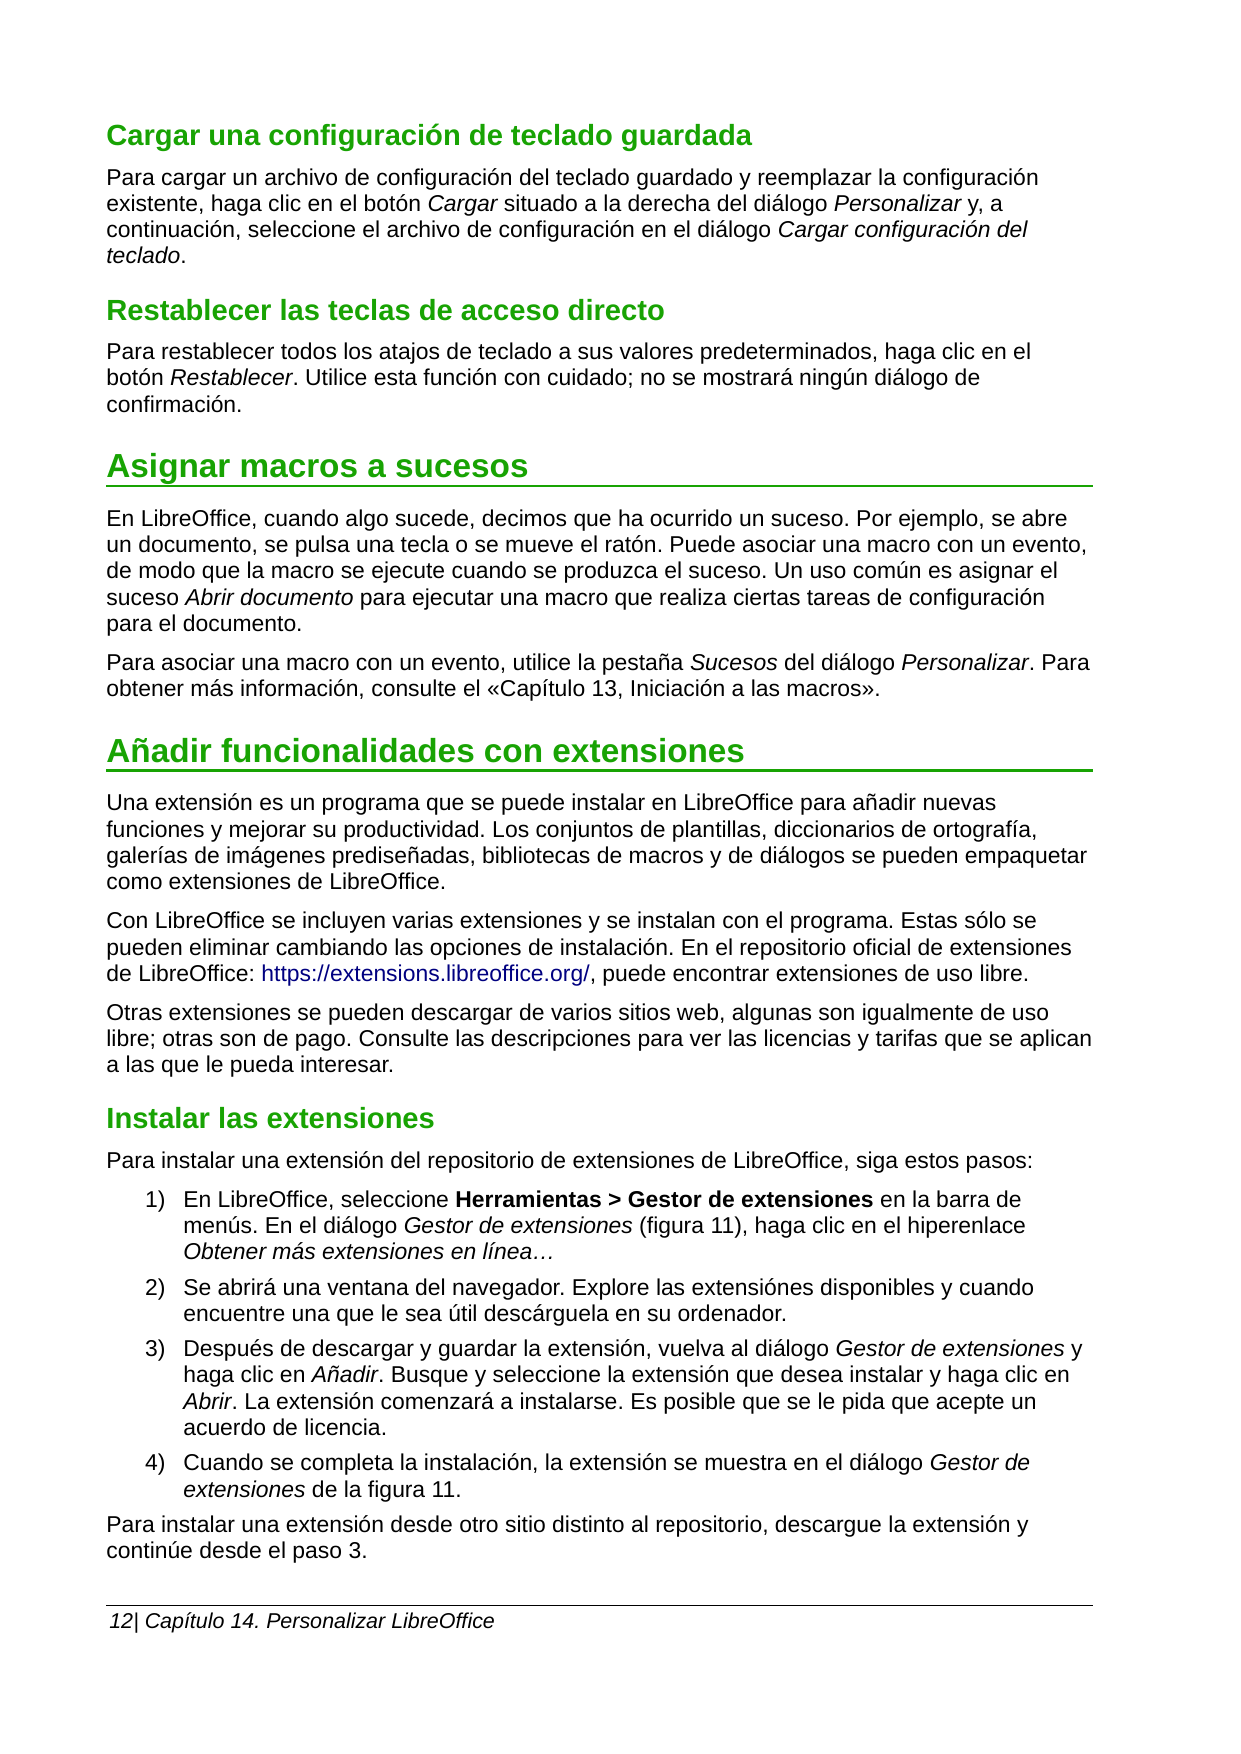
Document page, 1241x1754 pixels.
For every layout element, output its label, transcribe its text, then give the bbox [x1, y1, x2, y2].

text Para restablecer todos los atajos de teclado a sus valores predeterminados, haga clic en el botón Restablecer. Utilice esta función con cuidado; no se mostrará ningún diálogo de confirmación. [106, 338, 1093, 417]
text Para instalar una extensión desde otro sitio distinto al repositorio, descargue la extensión y continúe desde el paso 3. [106, 1511, 1093, 1564]
text Con LibreOffice se incluyen varias extensiones y se instalan con el programa. Estas sólo se pueden eliminar cambiando las opciones de instalación. En el repositorio oficial de extensiones de LibreOffice: https://extensions.libreoffice.org/, puede encontrar extensiones de uso libre. [106, 907, 1093, 986]
subtitle Restablecer las teclas de acceso directo [106, 292, 1093, 326]
text Para cargar un archivo de configuración del teclado guardado y reemplazar la configuración existente, haga clic en el botón Cargar situado a la derecha del diálogo Personalizar y, a continuación, seleccione el archivo de configuración en el diálogo Cargar configuración del teclado. [106, 163, 1093, 269]
list En LibreOffice, seleccione Herramientas > Gestor de extensiones en la barra de menús. En el diálogo Gestor de extensiones (figura 11), haga clic en el hiperenlace Obtener más extensiones en línea… [165, 1186, 1093, 1265]
list Después de descargar y guardar la extensión, vuelva al diálogo Gestor de extensiones y haga clic en Añadir. Busque y seleccione la extensión que desea instalar y haga clic en Abrir. La extensión comenzará a instalarse. Es posible que se le pida que acepte un acuerdo de licencia. [165, 1335, 1093, 1441]
list Se abrirá una ventana del navegador. Explore las extensiónes disponibles y cuando encuentre una que le sea útil descárguela en su ordenador. [165, 1273, 1093, 1326]
text En LibreOffice, cuando algo sucede, decimos que ha ocurrido un suceso. Por ejemplo, se abre un documento, se pulsa una tecla o se mueve el ratón. Puede asociar una macro con un evento, de modo que la macro se ejecute cuando se produzca el suceso. Un uso común es asignar el suceso Abrir documento para ejecutar una macro que realiza ciertas tareas de configuración para el documento. [106, 504, 1093, 636]
text Una extensión es un programa que se puede instalar en LibreOffice para añadir nuevas funciones y mejorar su productividad. Los conjuntos de plantillas, diccionarios de ortografía, galerías de imágenes prediseñadas, bibliotecas de macros y de diálogos se pueden empaquetar como extensiones de LibreOffice. [106, 789, 1093, 895]
text Para asociar una macro con un evento, utilice la pestaña Sucesos del diálogo Personalizar. Para obtener más información, consulte el «Capítulo 13, Iniciación a las macros». [106, 649, 1093, 702]
list Cuando se completa la instalación, la extensión se muestra en el diálogo Gestor de extensiones de la figura 11. [165, 1449, 1093, 1502]
subtitle Instalar las extensiones [106, 1101, 1093, 1135]
subtitle Añadir funcionalidades con extensiones [106, 731, 1093, 769]
subtitle Asignar macros a sucesos [106, 446, 1093, 485]
text Otras extensiones se pueden descargar de varios sitios web, algunas son igualmente de uso libre; otras son de pago. Consulte las descripciones para ver las licencias y tarifas que se aplican a las que le pueda interesar. [106, 999, 1093, 1078]
list Para instalar una extensión del repositorio de extensiones de LibreOffice, siga estos pasos: [106, 1147, 1093, 1173]
subtitle Cargar una configuración de teclado guardada [106, 118, 1093, 152]
